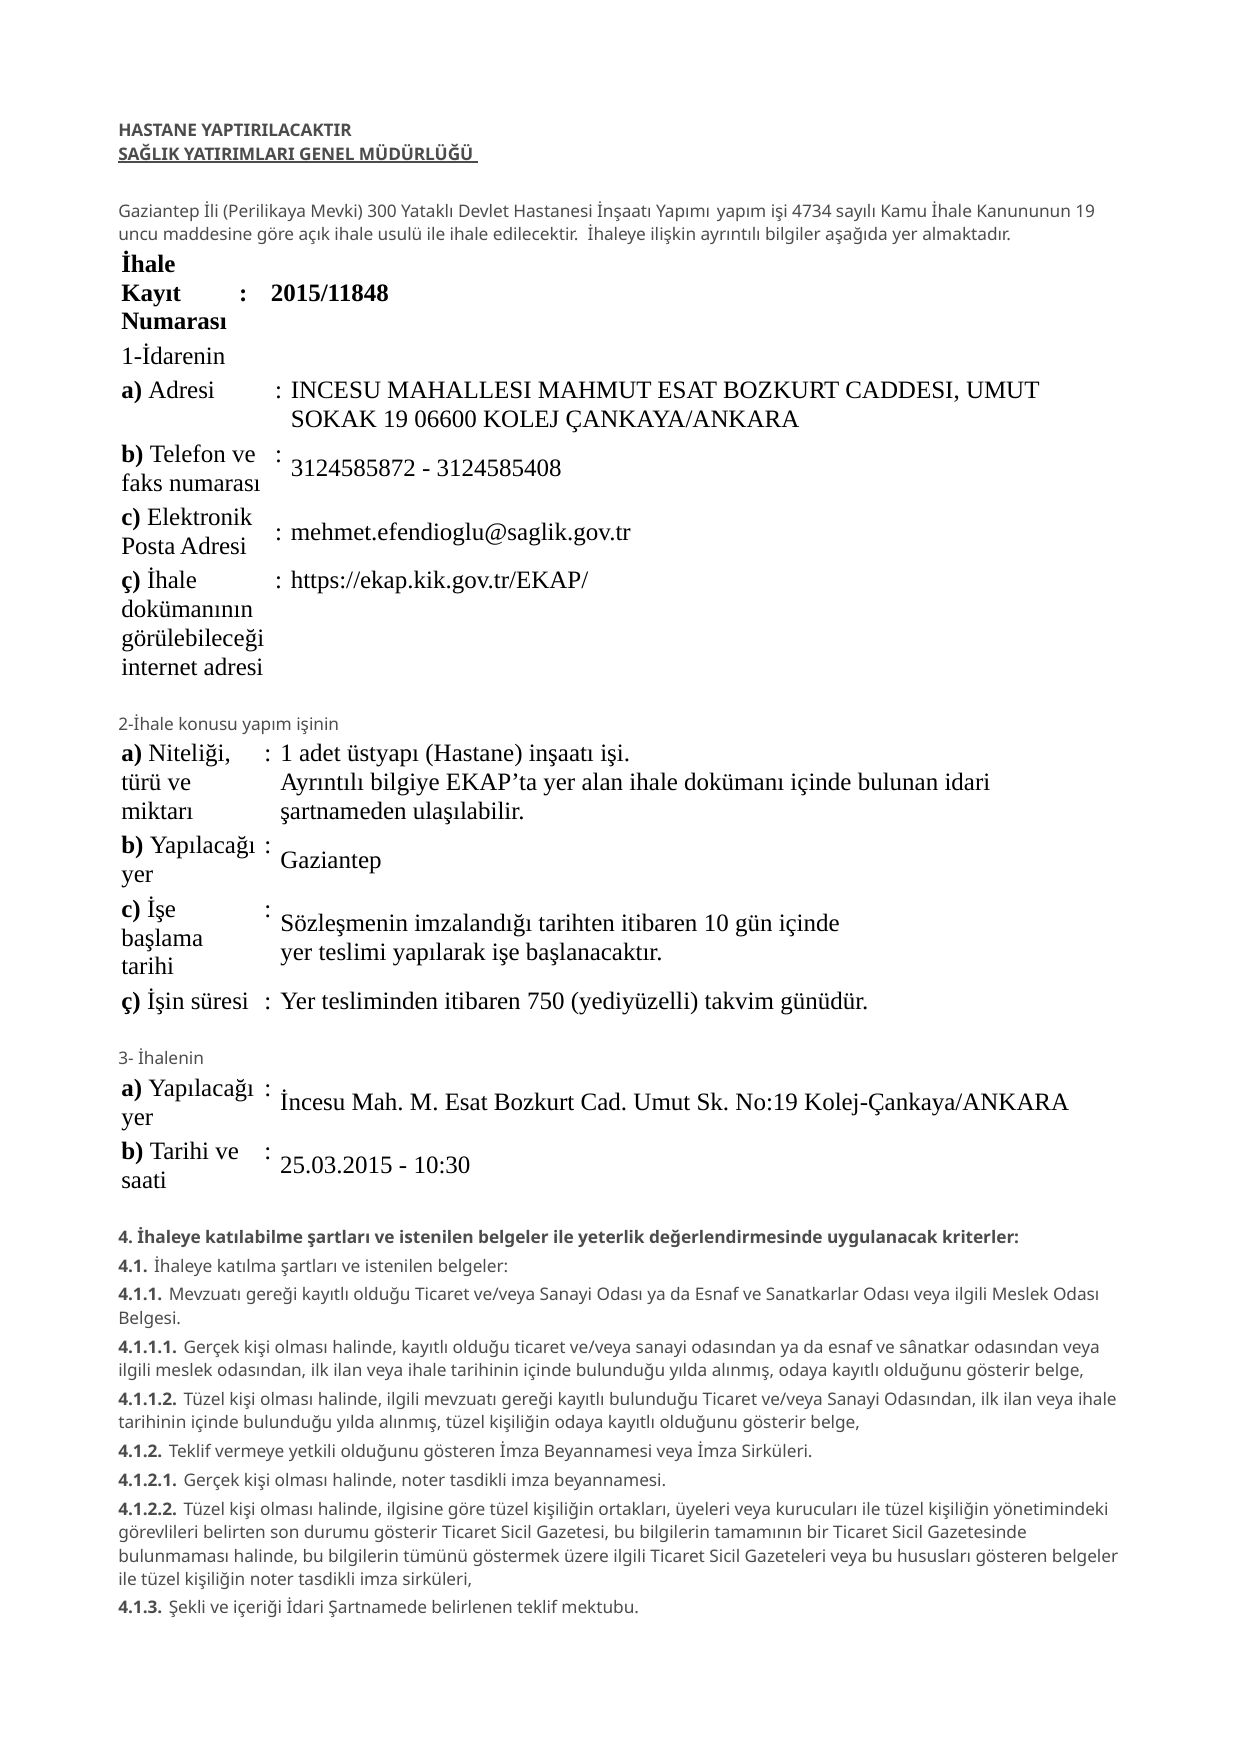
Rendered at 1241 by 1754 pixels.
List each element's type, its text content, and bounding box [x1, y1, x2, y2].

text 4. İhaleye katılabilme şartları ve istenilen belgeler ile yeterlik değerlendirmesinde uygulanacak kriterler: 4.1. İhaleye katılma şartları ve istenilen belgeler: 4.1.1. Mevzuatı gereği kayıtlı olduğu Ticaret ve/veya Sanayi Odası ya da Esnaf ve Sanatkarlar Odası veya ilgili Meslek Odası Belgesi. 4.1.1.1. Gerçek kişi olması halinde, kayıtlı olduğu ticaret ve/veya sanayi odasından ya da esnaf ve sânatkar odasından veya ilgili meslek odasından, ilk ilan veya ihale tarihinin içinde bulunduğu yılda alınmış, odaya kayıtlı olduğunu gösterir belge, 4.1.1.2. Tüzel kişi olması halinde, ilgili mevzuatı gereği kayıtlı bulunduğu Ticaret ve/veya Sanayi Odasından, ilk ilan veya ihale tarihinin içinde bulunduğu yılda alınmış, tüzel kişiliğin odaya kayıtlı olduğunu gösterir belge, 4.1.2. Teklif vermeye yetkili olduğunu gösteren İmza Beyannamesi veya İmza Sirküleri. 4.1.2.1. Gerçek kişi olması halinde, noter tasdikli imza beyannamesi. 4.1.2.2. Tüzel kişi olması halinde, ilgisine göre tüzel kişiliğin ortakları, üyeleri veya kurucuları ile tüzel kişiliğin yönetimindeki görevlileri belirten son durumu gösterir Ticaret Sicil Gazetesi, bu bilgilerin tamamının bir Ticaret Sicil Gazetesinde bulunmaması halinde, bu bilgilerin tümünü göstermek üzere ilgili Ticaret Sicil Gazeteleri veya bu hususları gösteren belgeler ile tüzel kişiliğin noter tasdikli imza sirküleri, 4.1.3. Şekli ve içeriği İdari Şartnamede belirlenen teklif mektubu. [118, 1197, 1122, 1619]
table_cell Yer tesliminden itibaren 750 (yediyüzelli) takvim günüdür. [277, 983, 1122, 1018]
text HASTANE YAPTIRILACAKTIR [118, 118, 1122, 142]
table_cell 25.03.2015 - 10:30 [277, 1133, 1122, 1197]
table_cell : [261, 983, 277, 1018]
table_cell Gaziantep [277, 828, 1122, 891]
table_header İhale Kayıt Numarası [118, 246, 236, 338]
table_cell mehmet.efendioglu@saglik.gov.tr [288, 499, 1122, 563]
table_cell https://ekap.kik.gov.tr/EKAP/ [288, 563, 1122, 683]
table_header : [261, 736, 277, 828]
table_cell : [272, 373, 288, 436]
table_cell INCESU MAHALLESI MAHMUT ESAT BOZKURT CADDESI, UMUT SOKAK 19 06600 KOLEJ ÇANKAYA/ANKARA [288, 373, 1122, 436]
table_header 2015/11848 [268, 246, 1122, 338]
table_cell b) Tarihi ve saati [118, 1133, 261, 1197]
table_header a) Yapılacağı yer [118, 1070, 261, 1133]
table_header 1-İdarenin [118, 338, 1122, 373]
table_cell b) Telefon ve faks numarası [118, 436, 272, 499]
table_cell : [272, 436, 288, 499]
text 3- İhalenin [118, 1018, 1122, 1070]
table_cell : [272, 563, 288, 683]
table_cell : [261, 1133, 277, 1197]
table_cell a) Adresi [118, 373, 272, 436]
table_cell c) Elektronik Posta Adresi [118, 499, 272, 563]
table_cell b) Yapılacağı yer [118, 828, 261, 891]
text 2-İhale konusu yapım işinin [118, 683, 1122, 736]
table_header 1 adet üstyapı (Hastane) inşaatı işi. Ayrıntılı bilgiye EKAP’ta yer alan ihale dokümanı içinde bulunan idari şartnameden ulaşılabilir. [277, 736, 1122, 828]
table_cell ç) İşin süresi [118, 983, 261, 1018]
table_cell : [261, 828, 277, 891]
table_cell Sözleşmenin imzalandığı tarihten itibaren 10 gün içinde yer teslimi yapılarak işe başlanacaktır. [277, 891, 1122, 983]
table_header İncesu Mah. M. Esat Bozkurt Cad. Umut Sk. No:19 Kolej-Çankaya/ANKARA [277, 1070, 1122, 1133]
table_cell : [261, 891, 277, 983]
table_cell : [272, 499, 288, 563]
table_cell c) İşe başlama tarihi [118, 891, 261, 983]
table_header : [236, 246, 268, 338]
table_header : [261, 1070, 277, 1133]
table_header a) Niteliği, türü ve miktarı [118, 736, 261, 828]
text SAĞLIK YATIRIMLARI GENEL MÜDÜRLÜĞÜ Gaziantep İli (Perilikaya Mevki) 300 Yataklı Devlet Hastanesi İnşaatı Yapımı yapım işi 4734 sayılı Kamu İhale Kanununun 19 uncu maddesine göre açık ihale usulü ile ihale edilecektir. İhaleye ilişkin ayrıntılı bilgiler aşağıda yer almaktadır. [118, 142, 1122, 246]
table_cell 3124585872 - 3124585408 [288, 436, 1122, 499]
table_cell ç) İhale dokümanının görülebileceği internet adresi [118, 563, 272, 683]
